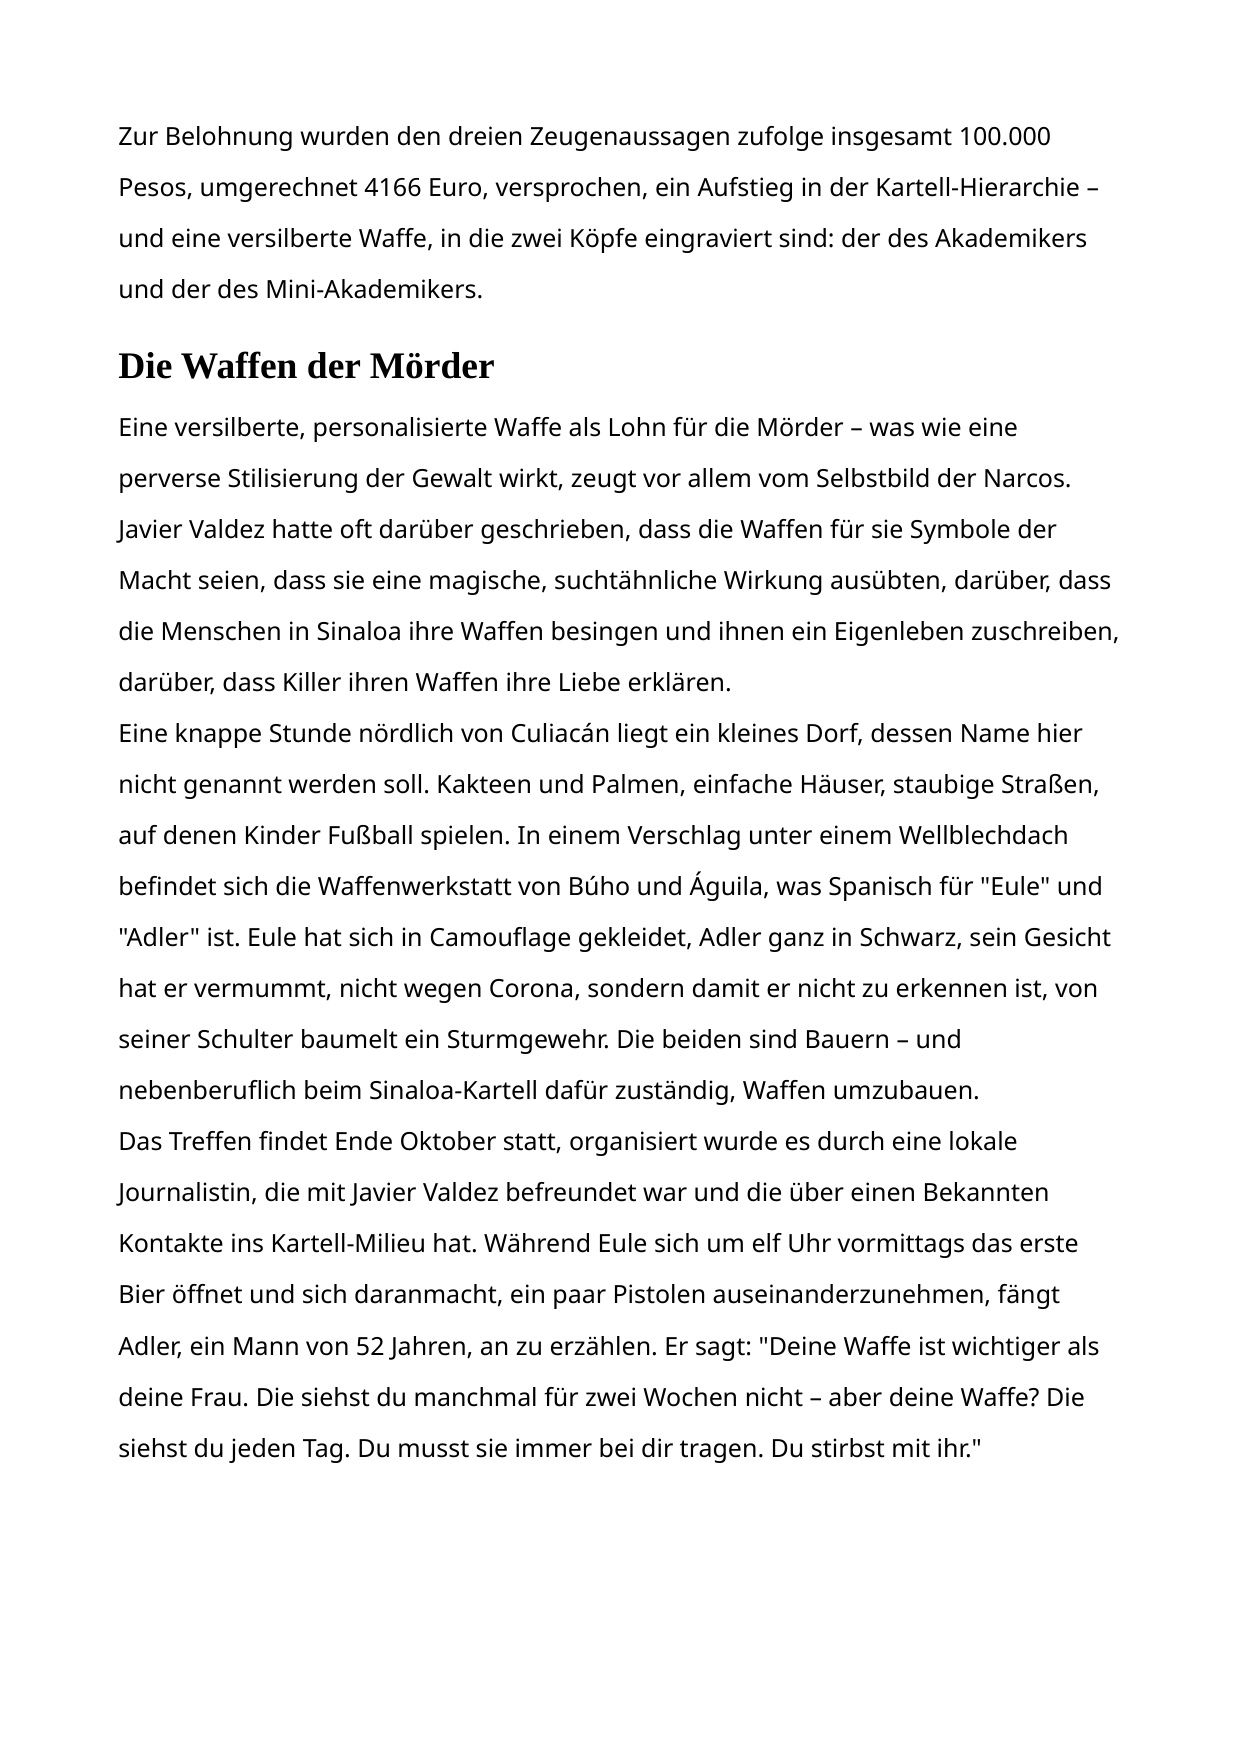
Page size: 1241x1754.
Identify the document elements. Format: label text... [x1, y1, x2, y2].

text Zur Belohnung wurden den dreien Zeugenaussagen zufolge insgesamt 100.000 Pesos, umgerechnet 4166 Euro, versprochen, ein Aufstieg in der Kartell-Hierarchie – und eine versilberte Waffe, in die zwei Köpfe eingraviert sind: der des Akademikers und der des Mini-Akademikers. [118, 118, 1122, 305]
text Eine knappe Stunde nördlich von Culiacán liegt ein kleines Dorf, dessen Name hier nicht genannt werden soll. Kakteen und Palmen, einfache Häuser, staubige Straßen, auf denen Kinder Fußball spielen. In einem Verschlag unter einem Wellblechdach befindet sich die Waffenwerkstatt von Búho und Águila, was Spanisch für "Eule" und "Adler" ist. Eule hat sich in Camouflage gekleidet, Adler ganz in Schwarz, sein Gesicht hat er vermummt, nicht wegen Corona, sondern damit er nicht zu erkennen ist, von seiner Schulter baumelt ein Sturmgewehr. Die beiden sind Bauern – und nebenberuflich beim Sinaloa-Kartell dafür zuständig, Waffen umzubauen. [118, 716, 1122, 1107]
subtitle Die Waffen der Mörder [118, 343, 1122, 386]
text Eine versilberte, personalisierte Waffe als Lohn für die Mörder – was wie eine perverse Stilisierung der Gewalt wirkt, zeugt vor allem vom Selbstbild der Narcos. Javier Valdez hatte oft darüber geschrieben, dass die Waffen für sie Symbole der Macht seien, dass sie eine magische, suchtähnliche Wirkung ausübten, darüber, dass die Menschen in Sinaloa ihre Waffen besingen und ihnen ein Eigenleben zuschreiben, darüber, dass Killer ihren Waffen ihre Liebe erklären. [118, 409, 1122, 699]
text Das Treffen findet Ende Oktober statt, organisiert wurde es durch eine lokale Journalistin, die mit Javier Valdez befreundet war und die über einen Bekannten Kontakte ins Kartell-Milieu hat. Während Eule sich um elf Uhr vormittags das erste Bier öffnet und sich daranmacht, ein paar Pistolen auseinanderzunehmen, fängt Adler, ein Mann von 52 Jahren, an zu erzählen. Er sagt: "Deine Waffe ist wichtiger als deine Frau. Die siehst du manchmal für zwei Wochen nicht – aber deine Waffe? Die siehst du jeden Tag. Du musst sie immer bei dir tragen. Du stirbst mit ihr." [118, 1124, 1122, 1464]
